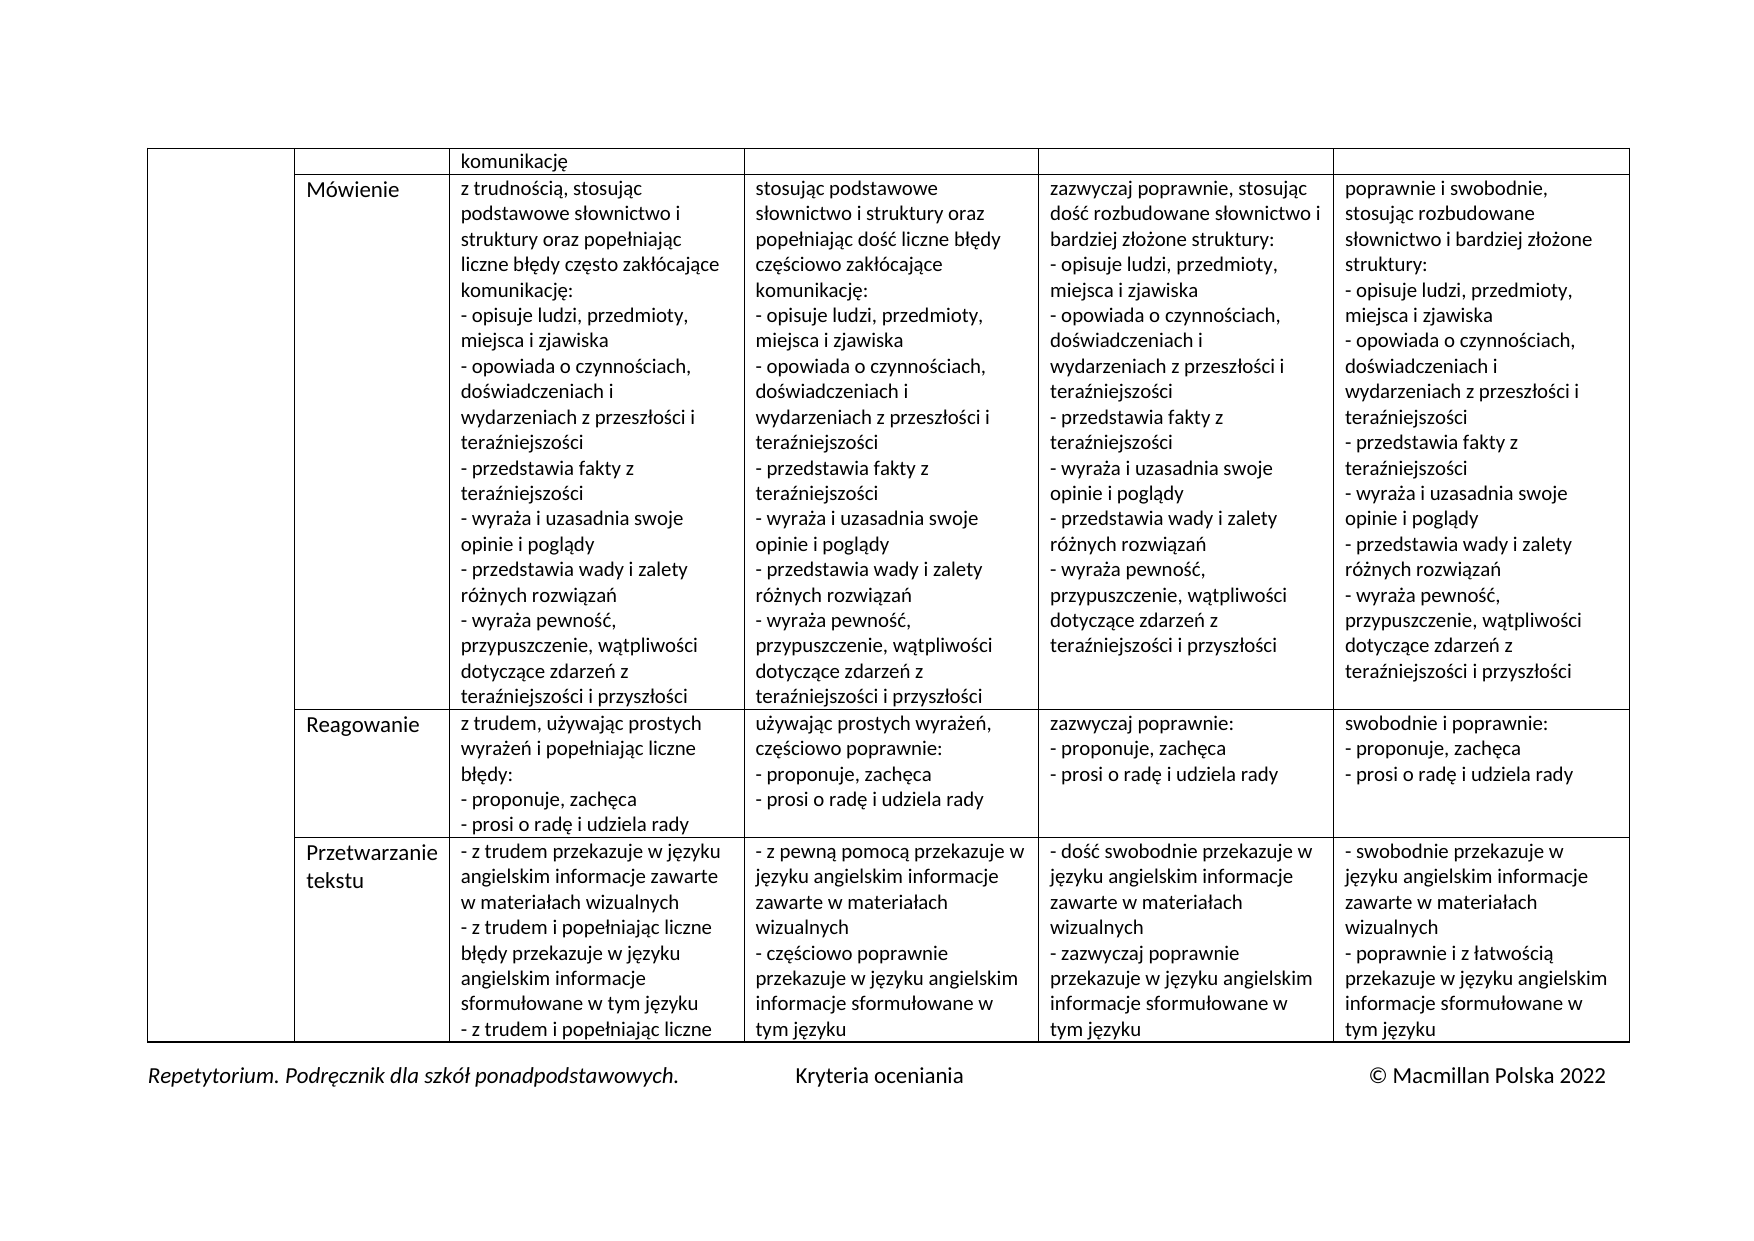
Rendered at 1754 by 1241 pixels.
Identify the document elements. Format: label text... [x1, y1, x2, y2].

table_cell Reagowanie [295, 710, 449, 837]
table_cell poprawnie i swobodnie, stosując rozbudowane słownictwo i bardziej złożone struktury: - opisuje ludzi, przedmioty, miejsca i zjawiska - opowiada o czynnościach, doświadczeniach i wydarzeniach z przeszłości i teraźniejszości - przedstawia fakty z teraźniejszości - wyraża i uzasadnia swoje opinie i poglądy - przedstawia wady i zalety różnych rozwiązań - wyraża pewność, przypuszczenie, wątpliwości dotyczące zdarzeń z teraźniejszości i przyszłości [1334, 175, 1629, 709]
table_cell - z trudem przekazuje w języku angielskim informacje zawarte w materiałach wizualnych - z trudem i popełniając liczne błędy przekazuje w języku angielskim informacje sformułowane w tym języku - z trudem i popełniając liczne [450, 838, 744, 1041]
table_cell z trudem, używając prostych wyrażeń i popełniając liczne błędy: - proponuje, zachęca - prosi o radę i udziela rady [450, 710, 744, 837]
table_cell używając prostych wyrażeń, częściowo poprawnie: - proponuje, zachęca - prosi o radę i udziela rady [745, 710, 1038, 837]
table_cell komunikację [450, 149, 744, 174]
table_cell - dość swobodnie przekazuje w języku angielskim informacje zawarte w materiałach wizualnych - zazwyczaj poprawnie przekazuje w języku angielskim informacje sformułowane w tym języku [1039, 838, 1333, 1041]
table_cell swobodnie i poprawnie: - proponuje, zachęca - prosi o radę i udziela rady [1334, 710, 1629, 837]
table_cell zazwyczaj poprawnie: - proponuje, zachęca - prosi o radę i udziela rady [1039, 710, 1333, 837]
table_cell - z pewną pomocą przekazuje w języku angielskim informacje zawarte w materiałach wizualnych - częściowo poprawnie przekazuje w języku angielskim informacje sformułowane w tym języku [745, 838, 1038, 1041]
table_cell z trudnością, stosując podstawowe słownictwo i struktury oraz popełniając liczne błędy często zakłócające komunikację: - opisuje ludzi, przedmioty, miejsca i zjawiska - opowiada o czynnościach, doświadczeniach i wydarzeniach z przeszłości i teraźniejszości - przedstawia fakty z teraźniejszości - wyraża i uzasadnia swoje opinie i poglądy - przedstawia wady i zalety różnych rozwiązań - wyraża pewność, przypuszczenie, wątpliwości dotyczące zdarzeń z teraźniejszości i przyszłości [450, 175, 744, 709]
table_cell Mówienie [295, 175, 449, 709]
table_cell - swobodnie przekazuje w języku angielskim informacje zawarte w materiałach wizualnych - poprawnie i z łatwością przekazuje w języku angielskim informacje sformułowane w tym języku [1334, 838, 1629, 1041]
table_cell Przetwarzanie tekstu [295, 838, 449, 1041]
table_cell [295, 149, 449, 174]
table_cell stosując podstawowe słownictwo i struktury oraz popełniając dość liczne błędy częściowo zakłócające komunikację: - opisuje ludzi, przedmioty, miejsca i zjawiska - opowiada o czynnościach, doświadczeniach i wydarzeniach z przeszłości i teraźniejszości - przedstawia fakty z teraźniejszości - wyraża i uzasadnia swoje opinie i poglądy - przedstawia wady i zalety różnych rozwiązań - wyraża pewność, przypuszczenie, wątpliwości dotyczące zdarzeń z teraźniejszości i przyszłości [745, 175, 1038, 709]
table_cell zazwyczaj poprawnie, stosując dość rozbudowane słownictwo i bardziej złożone struktury: - opisuje ludzi, przedmioty, miejsca i zjawiska - opowiada o czynnościach, doświadczeniach i wydarzeniach z przeszłości i teraźniejszości - przedstawia fakty z teraźniejszości - wyraża i uzasadnia swoje opinie i poglądy - przedstawia wady i zalety różnych rozwiązań - wyraża pewność, przypuszczenie, wątpliwości dotyczące zdarzeń z teraźniejszości i przyszłości [1039, 175, 1333, 709]
